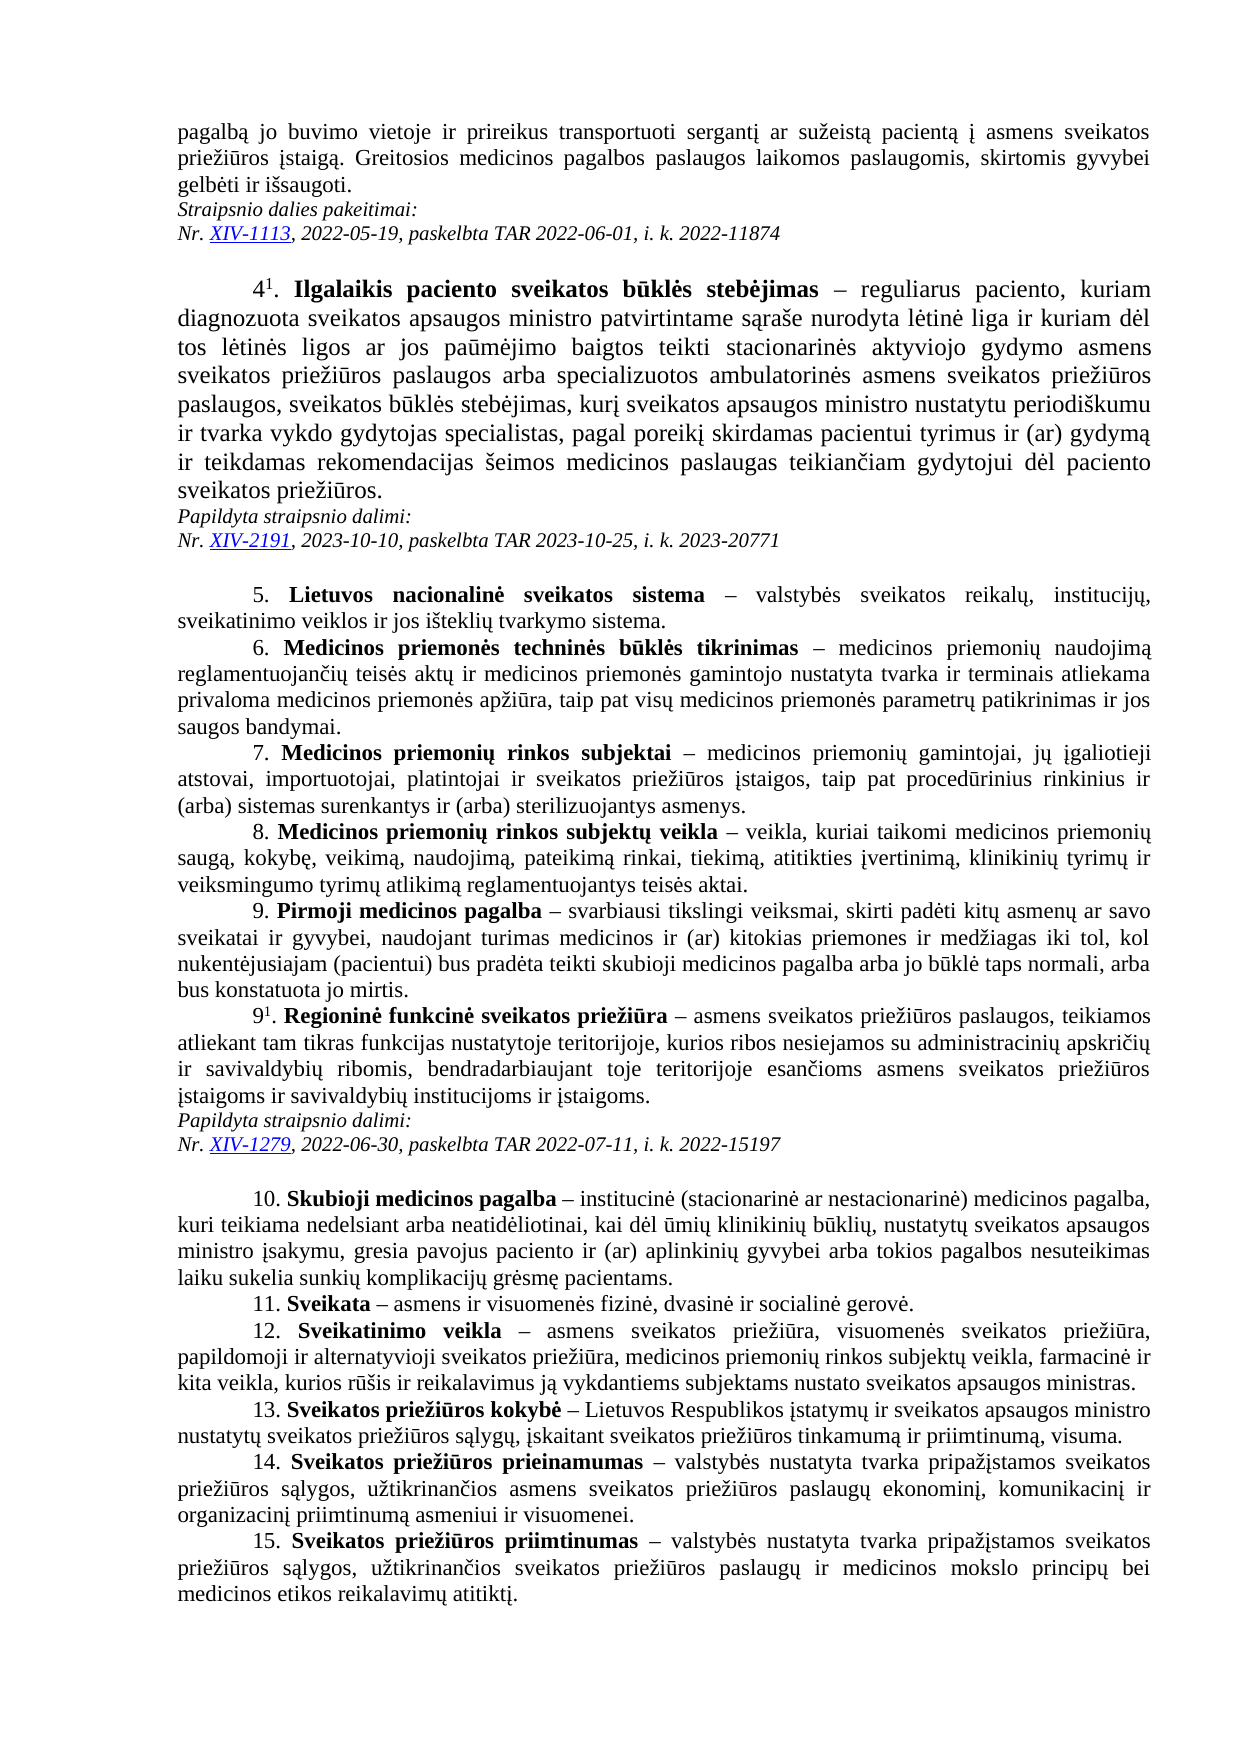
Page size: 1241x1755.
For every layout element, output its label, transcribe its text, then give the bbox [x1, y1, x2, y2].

text 11. Sveikata – asmens ir visuomenės fizinė, dvasinė ir socialinė gerovė. [177, 1290, 1152, 1317]
text 6. Medicinos priemonės techninės būklės tikrinimas – medicinos priemonių naudojimą reglamentuojančių teisės aktų ir medicinos priemonės gamintojo nustatyta tvarka ir terminais atliekama privaloma medicinos priemonės apžiūra, taip pat visų medicinos priemonės parametrų patikrinimas ir jos saugos bandymai. [177, 634, 1152, 739]
text 14. Sveikatos priežiūros prieinamumas – valstybės nustatyta tvarka pripažįstamos sveikatos priežiūros sąlygos, užtikrinančios asmens sveikatos priežiūros paslaugų ekonominį, komunikacinį ir organizacinį priimtinumą asmeniui ir visuomenei. [177, 1448, 1152, 1527]
text Nr. XIV-2191, 2023-10-10, paskelbta TAR 2023-10-25, i. k. 2023-20771 [177, 528, 1152, 552]
text 12. Sveikatinimo veikla – asmens sveikatos priežiūra, visuomenės sveikatos priežiūra, papildomoji ir alternatyvioji sveikatos priežiūra, medicinos priemonių rinkos subjektų veikla, farmacinė ir kita veikla, kurios rūšis ir reikalavimus ją vykdantiems subjektams nustato sveikatos apsaugos ministras. [177, 1317, 1152, 1396]
text 41. Ilgalaikis paciento sveikatos būklės stebėjimas – reguliarus paciento, kuriam diagnozuota sveikatos apsaugos ministro patvirtintame sąraše nurodyta lėtinė liga ir kuriam dėl tos lėtinės ligos ar jos paūmėjimo baigtos teikti stacionarinės aktyviojo gydymo asmens sveikatos priežiūros paslaugos arba specializuotos ambulatorinės asmens sveikatos priežiūros paslaugos, sveikatos būklės stebėjimas, kurį sveikatos apsaugos ministro nustatytu periodiškumu ir tvarka vykdo gydytojas specialistas, pagal poreikį skirdamas pacientui tyrimus ir (ar) gydymą ir teikdamas rekomendacijas šeimos medicinos paslaugas teikiančiam gydytojui dėl paciento sveikatos priežiūros. [177, 274, 1152, 504]
text 13. Sveikatos priežiūros kokybė – Lietuvos Respublikos įstatymų ir sveikatos apsaugos ministro nustatytų sveikatos priežiūros sąlygų, įskaitant sveikatos priežiūros tinkamumą ir priimtinumą, visuma. [177, 1396, 1152, 1448]
text Nr. XIV-1279, 2022-06-30, paskelbta TAR 2022-07-11, i. k. 2022-15197 [177, 1132, 1152, 1156]
text 7. Medicinos priemonių rinkos subjektai – medicinos priemonių gamintojai, jų įgaliotieji atstovai, importuotojai, platintojai ir sveikatos priežiūros įstaigos, taip pat procedūrinius rinkinius ir (arba) sistemas surenkantys ir (arba) sterilizuojantys asmenys. [177, 739, 1152, 818]
text Nr. XIV-1113, 2022-05-19, paskelbta TAR 2022-06-01, i. k. 2022-11874 [177, 221, 1152, 245]
text 9. Pirmoji medicinos pagalba – svarbiausi tikslingi veiksmai, skirti padėti kitų asmenų ar savo sveikatai ir gyvybei, naudojant turimas medicinos ir (ar) kitokias priemones ir medžiagas iki tol, kol nukentėjusiajam (pacientui) bus pradėta teikti skubioji medicinos pagalba arba jo būklė taps normali, arba bus konstatuota jo mirtis. [177, 897, 1152, 1003]
text Papildyta straipsnio dalimi: [177, 1108, 1152, 1132]
text 91. Regioninė funkcinė sveikatos priežiūra – asmens sveikatos priežiūros paslaugos, teikiamos atliekant tam tikras funkcijas nustatytoje teritorijoje, kurios ribos nesiejamos su administracinių apskričių ir savivaldybių ribomis, bendradarbiaujant toje teritorijoje esančioms asmens sveikatos priežiūros įstaigoms ir savivaldybių institucijoms ir įstaigoms. [177, 1003, 1152, 1108]
text 8. Medicinos priemonių rinkos subjektų veikla – veikla, kuriai taikomi medicinos priemonių saugą, kokybę, veikimą, naudojimą, pateikimą rinkai, tiekimą, atitikties įvertinimą, klinikinių tyrimų ir veiksmingumo tyrimų atlikimą reglamentuojantys teisės aktai. [177, 818, 1152, 897]
text Papildyta straipsnio dalimi: [177, 504, 1152, 528]
text 15. Sveikatos priežiūros priimtinumas – valstybės nustatyta tvarka pripažįstamos sveikatos priežiūros sąlygos, užtikrinančios sveikatos priežiūros paslaugų ir medicinos mokslo principų bei medicinos etikos reikalavimų atitiktį. [177, 1527, 1152, 1607]
text 10. Skubioji medicinos pagalba – institucinė (stacionarinė ar nestacionarinė) medicinos pagalba, kuri teikiama nedelsiant arba neatidėliotinai, kai dėl ūmių klinikinių būklių, nustatytų sveikatos apsaugos ministro įsakymu, gresia pavojus paciento ir (ar) aplinkinių gyvybei arba tokios pagalbos nesuteikimas laiku sukelia sunkių komplikacijų grėsmę pacientams. [177, 1185, 1152, 1290]
text Straipsnio dalies pakeitimai: [177, 197, 1152, 221]
text pagalbą jo buvimo vietoje ir prireikus transportuoti sergantį ar sužeistą pacientą į asmens sveikatos priežiūros įstaigą. Greitosios medicinos pagalbos paslaugos laikomos paslaugomis, skirtomis gyvybei gelbėti ir išsaugoti. [177, 118, 1152, 197]
text 5. Lietuvos nacionalinė sveikatos sistema – valstybės sveikatos reikalų, institucijų, sveikatinimo veiklos ir jos išteklių tvarkymo sistema. [177, 581, 1152, 634]
